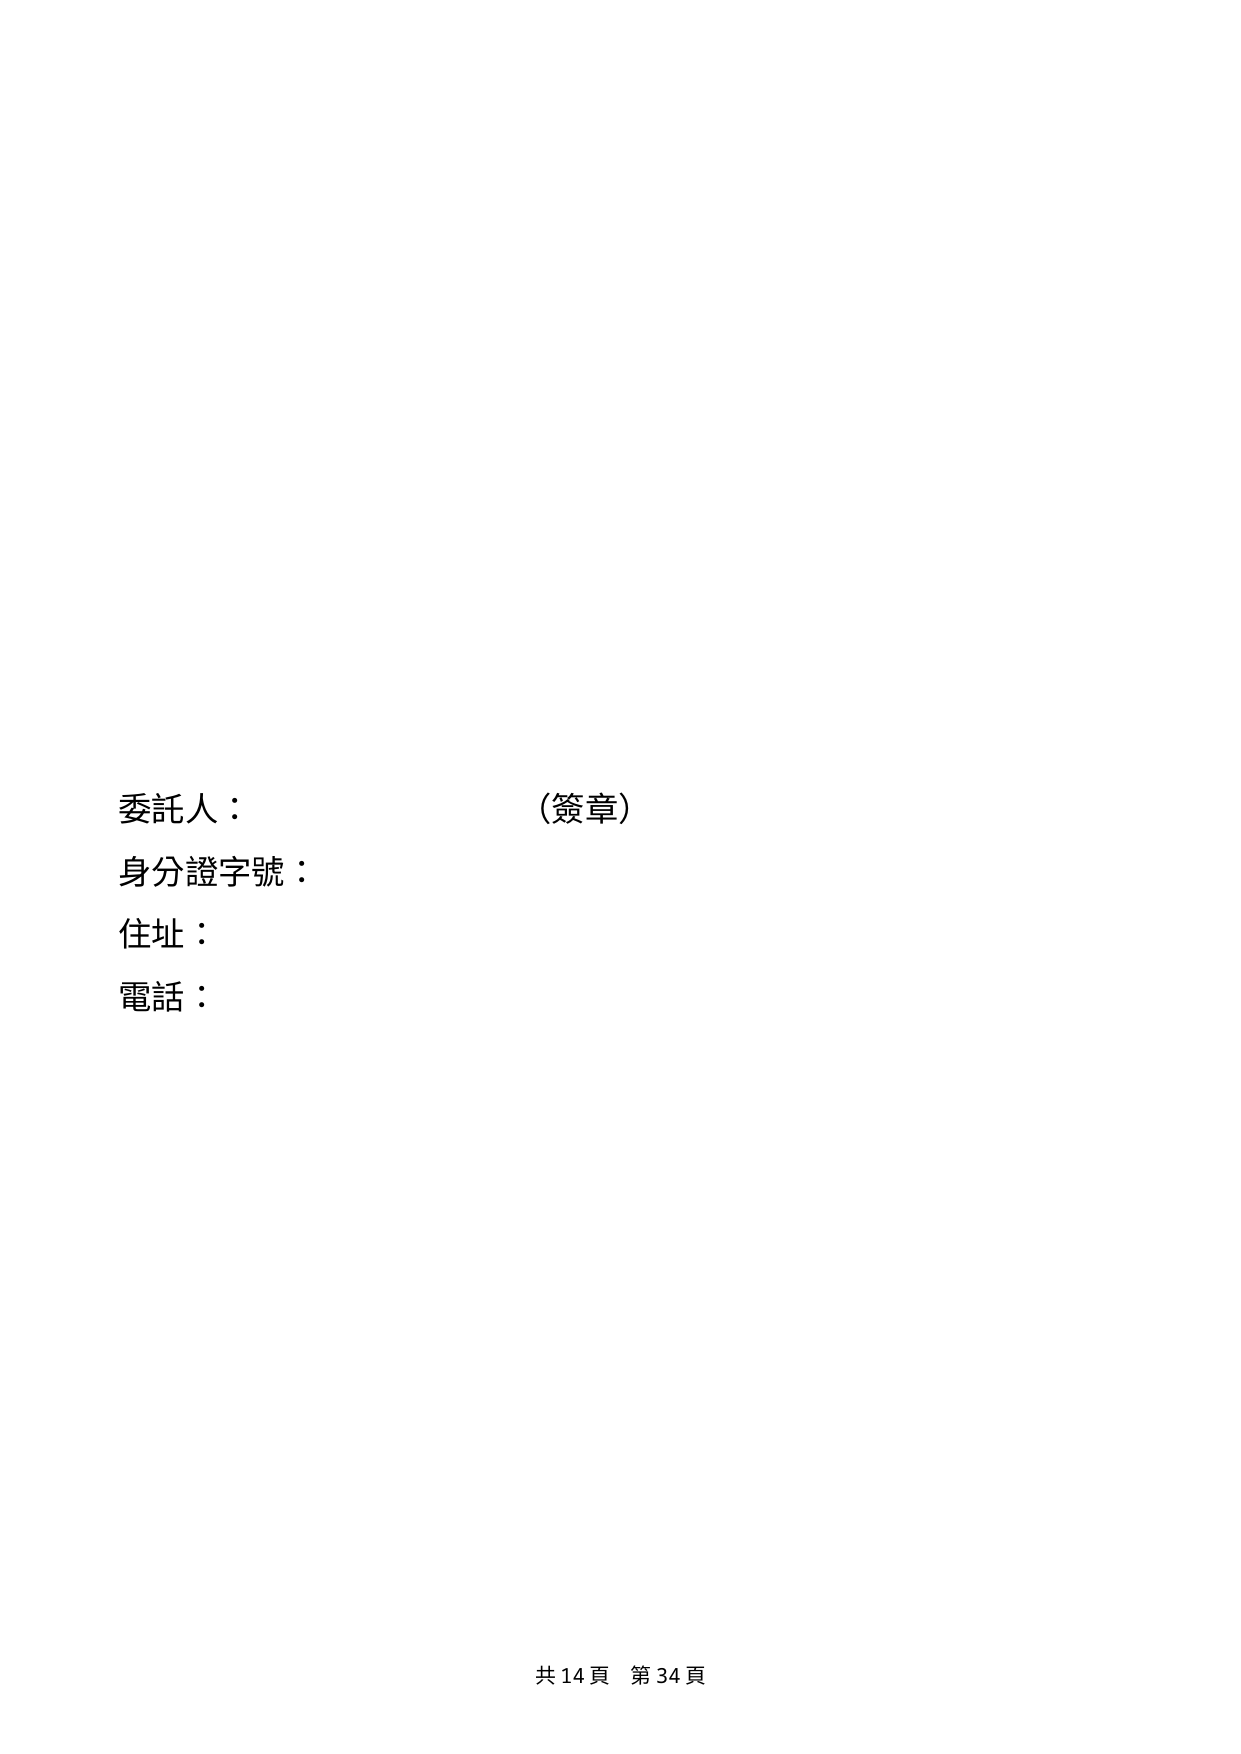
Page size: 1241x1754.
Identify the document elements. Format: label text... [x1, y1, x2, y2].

text 委託人： （簽章） [118, 766, 1122, 828]
text 電話： [118, 953, 1122, 1016]
text 住址： [118, 891, 1122, 953]
text 身分證字號： [118, 828, 1122, 891]
